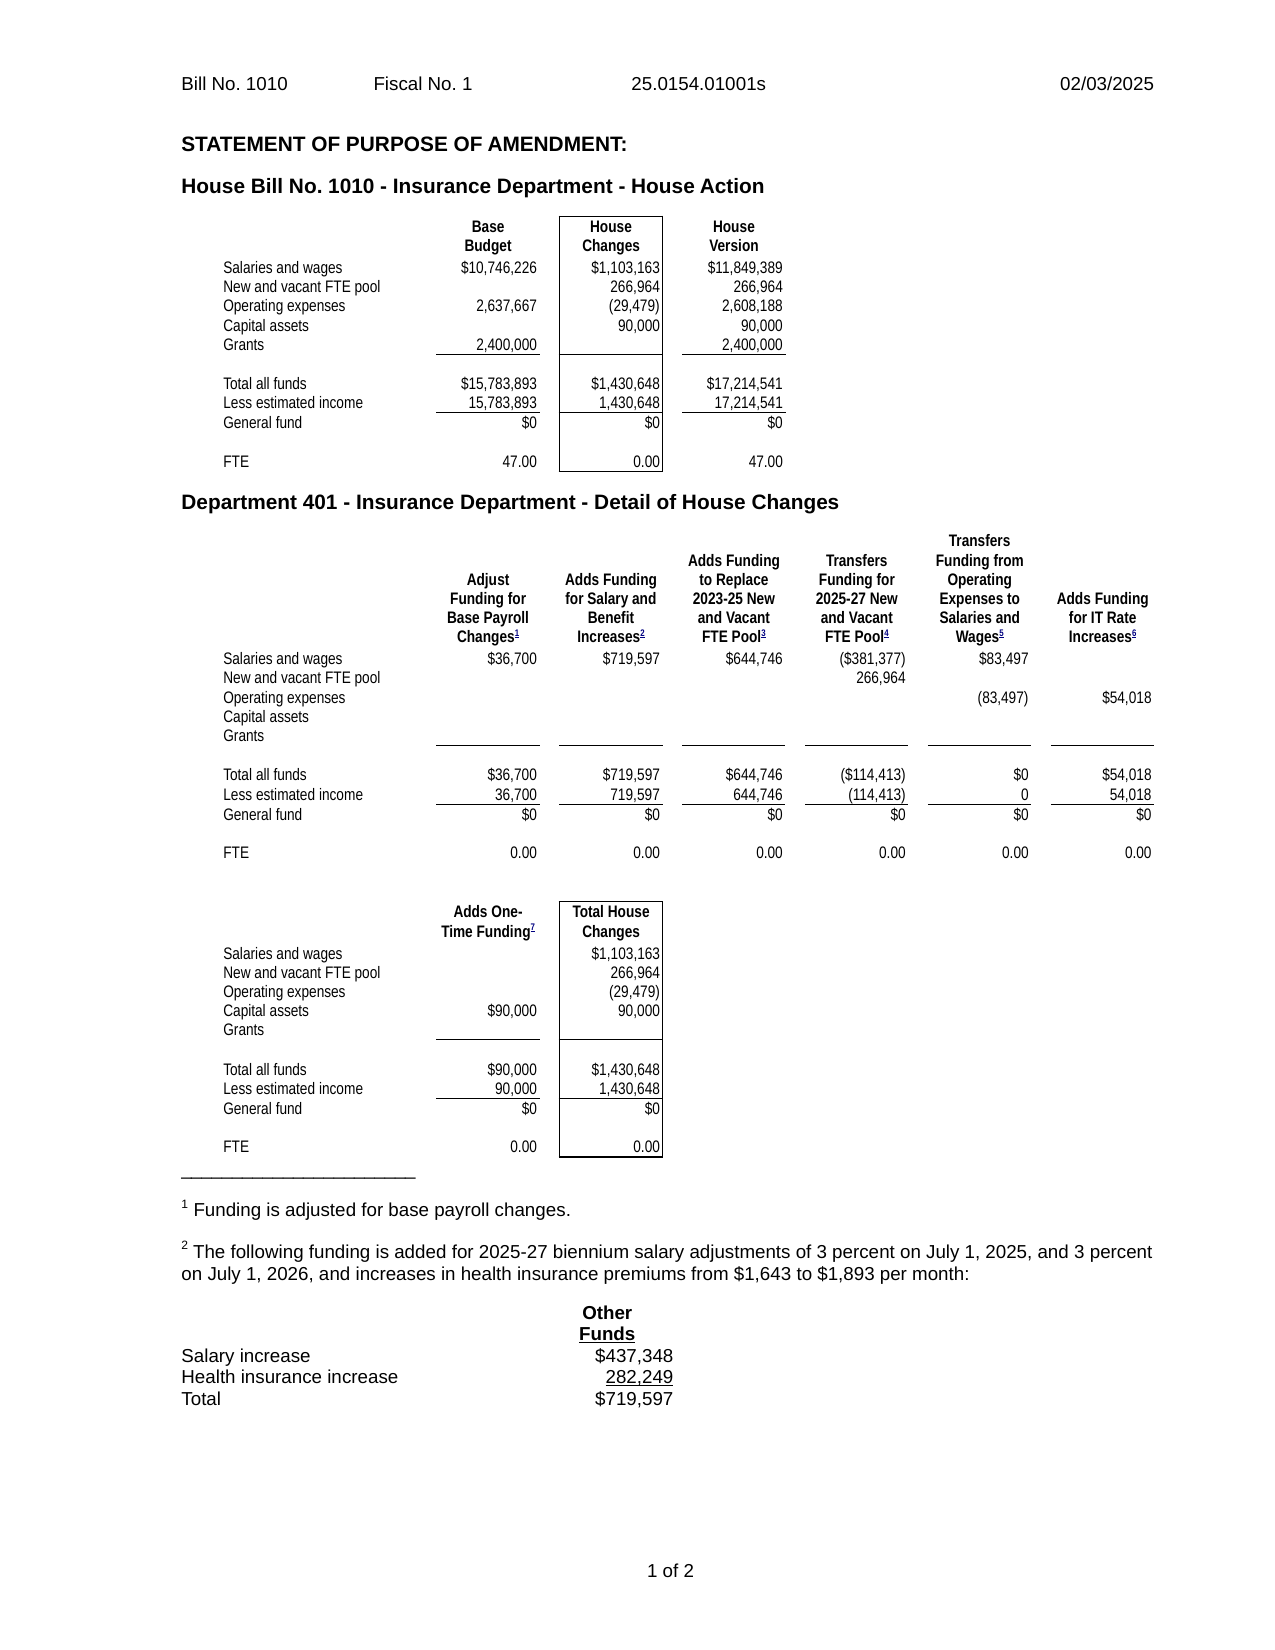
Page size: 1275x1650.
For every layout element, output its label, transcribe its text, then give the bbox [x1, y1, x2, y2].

table_cell [663, 649, 682, 668]
table_cell [436, 315, 539, 334]
table_cell [220, 1118, 417, 1137]
table_cell [417, 1060, 436, 1079]
table_cell Total all funds [220, 765, 417, 784]
table_header [540, 216, 559, 258]
table_cell 1,430,648 [560, 393, 662, 412]
table_cell [908, 824, 928, 843]
table_cell [785, 688, 805, 707]
table_cell [663, 688, 682, 707]
table_cell [663, 393, 682, 412]
table_cell [559, 824, 662, 843]
table_cell 0.00 [1051, 843, 1154, 862]
table_cell [417, 726, 436, 745]
table_cell [559, 746, 662, 765]
table_cell [436, 433, 539, 452]
table_cell (29,479) [560, 296, 662, 315]
table_cell [417, 277, 436, 296]
table_header [1031, 531, 1051, 649]
table_cell [1051, 726, 1154, 745]
table_cell 266,964 [560, 277, 662, 296]
table_cell 0.00 [805, 843, 908, 862]
table_cell [663, 843, 682, 862]
table_cell [682, 355, 786, 374]
table_cell [540, 1137, 559, 1156]
table_cell General fund [220, 1098, 417, 1118]
table_cell $1,103,163 [560, 944, 662, 963]
table_header [417, 901, 436, 943]
table_cell [663, 745, 682, 765]
table_cell [540, 1060, 559, 1079]
table_cell [540, 1020, 559, 1039]
table_cell [540, 393, 559, 412]
table_header [540, 531, 559, 649]
table_cell [663, 277, 682, 296]
table_cell [540, 315, 559, 334]
table_cell Salaries and wages [220, 944, 417, 963]
table_cell $0 [682, 805, 785, 824]
table_cell [682, 433, 786, 452]
table_cell [417, 843, 436, 862]
table_cell [805, 688, 908, 707]
table_cell [560, 1040, 662, 1059]
table_header [220, 216, 417, 258]
table_cell [436, 746, 539, 765]
table_cell ($381,377) [805, 649, 908, 668]
table_cell 0.00 [682, 843, 785, 862]
table_cell [785, 726, 805, 745]
table_cell [417, 804, 436, 824]
table_cell [436, 1118, 539, 1137]
table_cell [220, 433, 417, 452]
table_cell [559, 707, 662, 726]
table_cell 266,964 [805, 668, 908, 687]
table_cell Operating expenses [220, 688, 417, 707]
table_cell [417, 1118, 436, 1137]
table_cell [220, 1039, 417, 1059]
table_cell [663, 452, 682, 471]
table_cell [785, 668, 805, 687]
table_cell [663, 765, 682, 784]
table_cell [908, 649, 928, 668]
table_cell [928, 668, 1031, 687]
table_cell ($114,413) [805, 765, 908, 784]
table_cell [540, 258, 559, 277]
table_cell [540, 688, 559, 707]
table_cell [417, 982, 436, 1001]
table_cell New and vacant FTE pool [220, 668, 417, 687]
table_cell $437,348 [541, 1345, 673, 1366]
table_cell 282,249 [541, 1366, 673, 1388]
table_cell [1031, 843, 1051, 862]
table_cell [682, 688, 785, 707]
table_cell [417, 745, 436, 765]
table_header Other Funds [541, 1302, 673, 1345]
table_cell General fund [220, 412, 417, 432]
table_cell [682, 707, 785, 726]
table_cell [220, 354, 417, 374]
table_cell [663, 668, 682, 687]
text House Bill No. 1010 - Insurance Department - House Action [181, 174, 1154, 198]
table_cell [417, 1098, 436, 1118]
table_cell [1031, 745, 1051, 765]
table_cell Total all funds [220, 374, 417, 393]
table_cell [663, 412, 682, 432]
table_cell [540, 649, 559, 668]
table_cell [540, 804, 559, 824]
table_cell [785, 765, 805, 784]
table_cell [436, 668, 539, 687]
table_cell $0 [560, 1099, 662, 1118]
table_cell [436, 355, 539, 374]
table_cell FTE [220, 1137, 417, 1156]
table_cell [928, 824, 1031, 843]
table_cell [908, 745, 928, 765]
table_cell [785, 824, 805, 843]
table_cell $1,430,648 [560, 374, 662, 393]
table_cell $54,018 [1051, 688, 1154, 707]
table_cell [540, 668, 559, 687]
table_cell [436, 688, 539, 707]
table_cell 644,746 [682, 784, 785, 803]
table_cell Grants [220, 726, 417, 745]
table_cell [663, 374, 682, 393]
table_cell [1051, 824, 1154, 843]
table_header Adds Funding to Replace 2023-25 New and Vacant FTE Pool3 [682, 531, 785, 649]
table_cell 54,018 [1051, 784, 1154, 803]
table_cell [417, 452, 436, 471]
table_cell [928, 726, 1031, 745]
table_header Adds One-Time Funding7 [436, 901, 539, 943]
table_cell $719,597 [541, 1388, 673, 1409]
table_cell [540, 433, 559, 452]
table_header [417, 216, 436, 258]
table_cell [540, 296, 559, 315]
table_cell FTE [220, 843, 417, 862]
table_cell [663, 315, 682, 334]
table_cell Health insurance increase [181, 1366, 541, 1388]
table_cell $90,000 [436, 1001, 539, 1020]
table_cell Salaries and wages [220, 649, 417, 668]
table_cell [663, 296, 682, 315]
table_cell [560, 433, 662, 452]
table_cell $0 [1051, 805, 1154, 824]
table_cell [540, 843, 559, 862]
table_cell 719,597 [559, 784, 662, 803]
table_cell Operating expenses [220, 296, 417, 315]
table_cell [436, 726, 539, 745]
table_cell 2,400,000 [682, 335, 786, 354]
table_cell [417, 784, 436, 803]
table_cell [417, 258, 436, 277]
table_cell [682, 668, 785, 687]
table_cell [540, 335, 559, 354]
table_cell $0 [928, 765, 1031, 784]
table_cell 90,000 [560, 315, 662, 334]
table_cell $0 [436, 805, 539, 824]
table_header Adds Funding for Salary and Benefit Increases2 [559, 531, 662, 649]
table_cell 17,214,541 [682, 393, 786, 412]
table_cell 266,964 [560, 963, 662, 982]
table_cell [785, 804, 805, 824]
table_cell [436, 1040, 539, 1059]
table_cell [417, 412, 436, 432]
table_cell [436, 707, 539, 726]
table_cell $90,000 [436, 1060, 539, 1079]
table_cell $0 [560, 413, 662, 432]
table_cell [540, 824, 559, 843]
table_cell [560, 335, 662, 354]
table_cell $0 [436, 1099, 539, 1118]
table_cell [417, 765, 436, 784]
table_cell (114,413) [805, 784, 908, 803]
table_cell [560, 1118, 662, 1137]
table_cell 0.00 [436, 1137, 539, 1156]
table_cell [417, 824, 436, 843]
table_cell [682, 726, 785, 745]
table_cell [663, 258, 682, 277]
table_header Adds Funding for IT Rate Increases6 [1051, 531, 1154, 649]
table_cell [540, 707, 559, 726]
table_cell [1031, 824, 1051, 843]
table_cell [417, 374, 436, 393]
table_cell 0.00 [560, 1137, 662, 1156]
table_cell [540, 963, 559, 982]
table_cell [663, 726, 682, 745]
table_cell $719,597 [559, 765, 662, 784]
table_header [417, 531, 436, 649]
table_cell [560, 1020, 662, 1039]
table_cell Salaries and wages [220, 258, 417, 277]
table_cell [908, 668, 928, 687]
table_cell FTE [220, 452, 417, 471]
table_cell [1031, 668, 1051, 687]
table_cell 0.00 [560, 452, 662, 471]
table_cell 2,608,188 [682, 296, 786, 315]
table_cell 266,964 [682, 277, 786, 296]
table_cell Operating expenses [220, 982, 417, 1001]
table_cell [663, 804, 682, 824]
table_cell $36,700 [436, 765, 539, 784]
table_cell $0 [805, 805, 908, 824]
table_cell [1031, 649, 1051, 668]
table_cell 0.00 [436, 843, 539, 862]
text Department 401 - Insurance Department - Detail of House Changes [181, 489, 1154, 513]
table_cell New and vacant FTE pool [220, 963, 417, 982]
table_cell $11,849,389 [682, 258, 786, 277]
table_cell [1031, 784, 1051, 803]
table_cell [908, 726, 928, 745]
table_cell [1051, 746, 1154, 765]
table_cell $644,746 [682, 649, 785, 668]
table_cell [540, 1079, 559, 1098]
table_header [181, 1302, 541, 1345]
table_header Total House Changes [560, 902, 662, 943]
table_cell $1,103,163 [560, 258, 662, 277]
table_cell 2,637,667 [436, 296, 539, 315]
table_cell $0 [682, 413, 786, 432]
table_cell [417, 963, 436, 982]
table_cell 1,430,648 [560, 1079, 662, 1098]
table_header [908, 531, 928, 649]
table_cell $719,597 [559, 649, 662, 668]
table_cell [417, 393, 436, 412]
table_cell [540, 745, 559, 765]
table_cell [540, 726, 559, 745]
table_header Transfers Funding for 2025-27 New and Vacant FTE Pool4 [805, 531, 908, 649]
table_cell [540, 1039, 559, 1059]
table_cell $644,746 [682, 765, 785, 784]
table_cell [436, 1020, 539, 1039]
table_cell 90,000 [560, 1001, 662, 1020]
table_cell [785, 784, 805, 803]
table_header Base Budget [436, 216, 539, 258]
table_cell [417, 1001, 436, 1020]
table_cell [417, 1020, 436, 1039]
table_cell 2,400,000 [436, 335, 539, 354]
table_cell [540, 277, 559, 296]
table_cell [785, 843, 805, 862]
table_cell $10,746,226 [436, 258, 539, 277]
table_cell [908, 707, 928, 726]
table_cell [805, 726, 908, 745]
table_cell Salary increase [181, 1345, 541, 1366]
table_cell [436, 944, 539, 963]
table_cell [785, 707, 805, 726]
table_cell [560, 355, 662, 374]
table_cell [417, 707, 436, 726]
table_header [663, 216, 682, 258]
table_cell [540, 354, 559, 374]
table_cell $1,430,648 [560, 1060, 662, 1079]
table_header House Changes [560, 217, 662, 258]
table_header House Version [682, 216, 786, 258]
table_cell [417, 335, 436, 354]
table_cell [1051, 668, 1154, 687]
table_header Adjust Funding for Base Payroll Changes1 [436, 531, 539, 649]
table_header [220, 901, 417, 943]
table_cell [417, 1079, 436, 1098]
table_cell $36,700 [436, 649, 539, 668]
table_header [663, 531, 682, 649]
table_cell [928, 746, 1031, 765]
table_cell [540, 784, 559, 803]
table_cell 90,000 [436, 1079, 539, 1098]
table_cell $54,018 [1051, 765, 1154, 784]
table_cell Capital assets [220, 707, 417, 726]
table_cell [540, 1001, 559, 1020]
table_cell [1051, 707, 1154, 726]
table_cell [908, 688, 928, 707]
table_cell [1031, 707, 1051, 726]
table_cell [540, 452, 559, 471]
table_cell [805, 746, 908, 765]
table_cell 0 [928, 784, 1031, 803]
table_cell [1051, 649, 1154, 668]
table_cell Total all funds [220, 1060, 417, 1079]
table_cell [1031, 804, 1051, 824]
table_cell Grants [220, 1020, 417, 1039]
table_cell [908, 804, 928, 824]
table_cell [540, 412, 559, 432]
table_cell Less estimated income [220, 393, 417, 412]
table_cell [417, 944, 436, 963]
table_cell 47.00 [436, 452, 539, 471]
table_cell Grants [220, 335, 417, 354]
table_header [540, 901, 559, 943]
table_cell [436, 824, 539, 843]
table_cell [417, 668, 436, 687]
table_cell [417, 1039, 436, 1059]
table_cell [928, 707, 1031, 726]
table_cell [436, 963, 539, 982]
table_cell [805, 824, 908, 843]
table_cell [436, 277, 539, 296]
table_cell Total [181, 1388, 541, 1409]
text 2 The following funding is added for 2025-27 biennium salary adjustments of 3 percent on July 1, 2025, and 3 percent on July 1, 2026, and increases in health insurance premiums from $1,643 to $1,893 per month: [181, 1238, 1154, 1284]
table_cell [417, 315, 436, 334]
table_cell [220, 824, 417, 843]
table_cell [663, 824, 682, 843]
table_cell [805, 707, 908, 726]
table_cell [682, 824, 785, 843]
table_cell [540, 1118, 559, 1137]
table_cell [663, 707, 682, 726]
text Statement of Purpose of amendment: [181, 132, 1154, 156]
table_cell [559, 726, 662, 745]
table_cell 90,000 [682, 315, 786, 334]
table_cell [220, 745, 417, 765]
table_cell 15,783,893 [436, 393, 539, 412]
table_cell [785, 649, 805, 668]
table_cell 0.00 [559, 843, 662, 862]
table_cell [908, 843, 928, 862]
table_cell [417, 296, 436, 315]
table_cell [436, 982, 539, 1001]
table_cell 47.00 [682, 452, 786, 471]
table_cell $0 [436, 413, 539, 432]
table_cell [559, 688, 662, 707]
table_cell [540, 1098, 559, 1118]
table_cell [417, 1137, 436, 1156]
table_cell Less estimated income [220, 784, 417, 803]
table_cell [559, 668, 662, 687]
table_cell [540, 765, 559, 784]
table_cell [663, 335, 682, 354]
text 1 Funding is adjusted for base payroll changes. [181, 1197, 1154, 1221]
table_cell (29,479) [560, 982, 662, 1001]
table_cell [1031, 688, 1051, 707]
table_cell [1031, 765, 1051, 784]
table_cell Capital assets [220, 315, 417, 334]
table_cell [663, 784, 682, 803]
table_header Transfers Funding from Operating Expenses to Salaries and Wages5 [928, 531, 1031, 649]
table_cell [682, 746, 785, 765]
table_cell [908, 784, 928, 803]
table_cell New and vacant FTE pool [220, 277, 417, 296]
table_cell $83,497 [928, 649, 1031, 668]
table_cell [540, 374, 559, 393]
table_cell [663, 433, 682, 452]
table_cell General fund [220, 804, 417, 824]
table_cell [417, 688, 436, 707]
table_cell [417, 354, 436, 374]
table_cell [417, 649, 436, 668]
table_cell 0.00 [928, 843, 1031, 862]
table_cell $15,783,893 [436, 374, 539, 393]
table_cell 36,700 [436, 784, 539, 803]
table_cell [417, 433, 436, 452]
table_cell [663, 354, 682, 374]
table_cell Capital assets [220, 1001, 417, 1020]
table_cell $17,214,541 [682, 374, 786, 393]
table_cell [540, 944, 559, 963]
table_cell (83,497) [928, 688, 1031, 707]
table_cell $0 [928, 805, 1031, 824]
table_cell [1031, 726, 1051, 745]
table_cell [540, 982, 559, 1001]
table_cell $0 [559, 805, 662, 824]
table_cell [908, 765, 928, 784]
table_header [220, 531, 417, 649]
table_header [785, 531, 805, 649]
table_cell [785, 745, 805, 765]
table_cell Less estimated income [220, 1079, 417, 1098]
